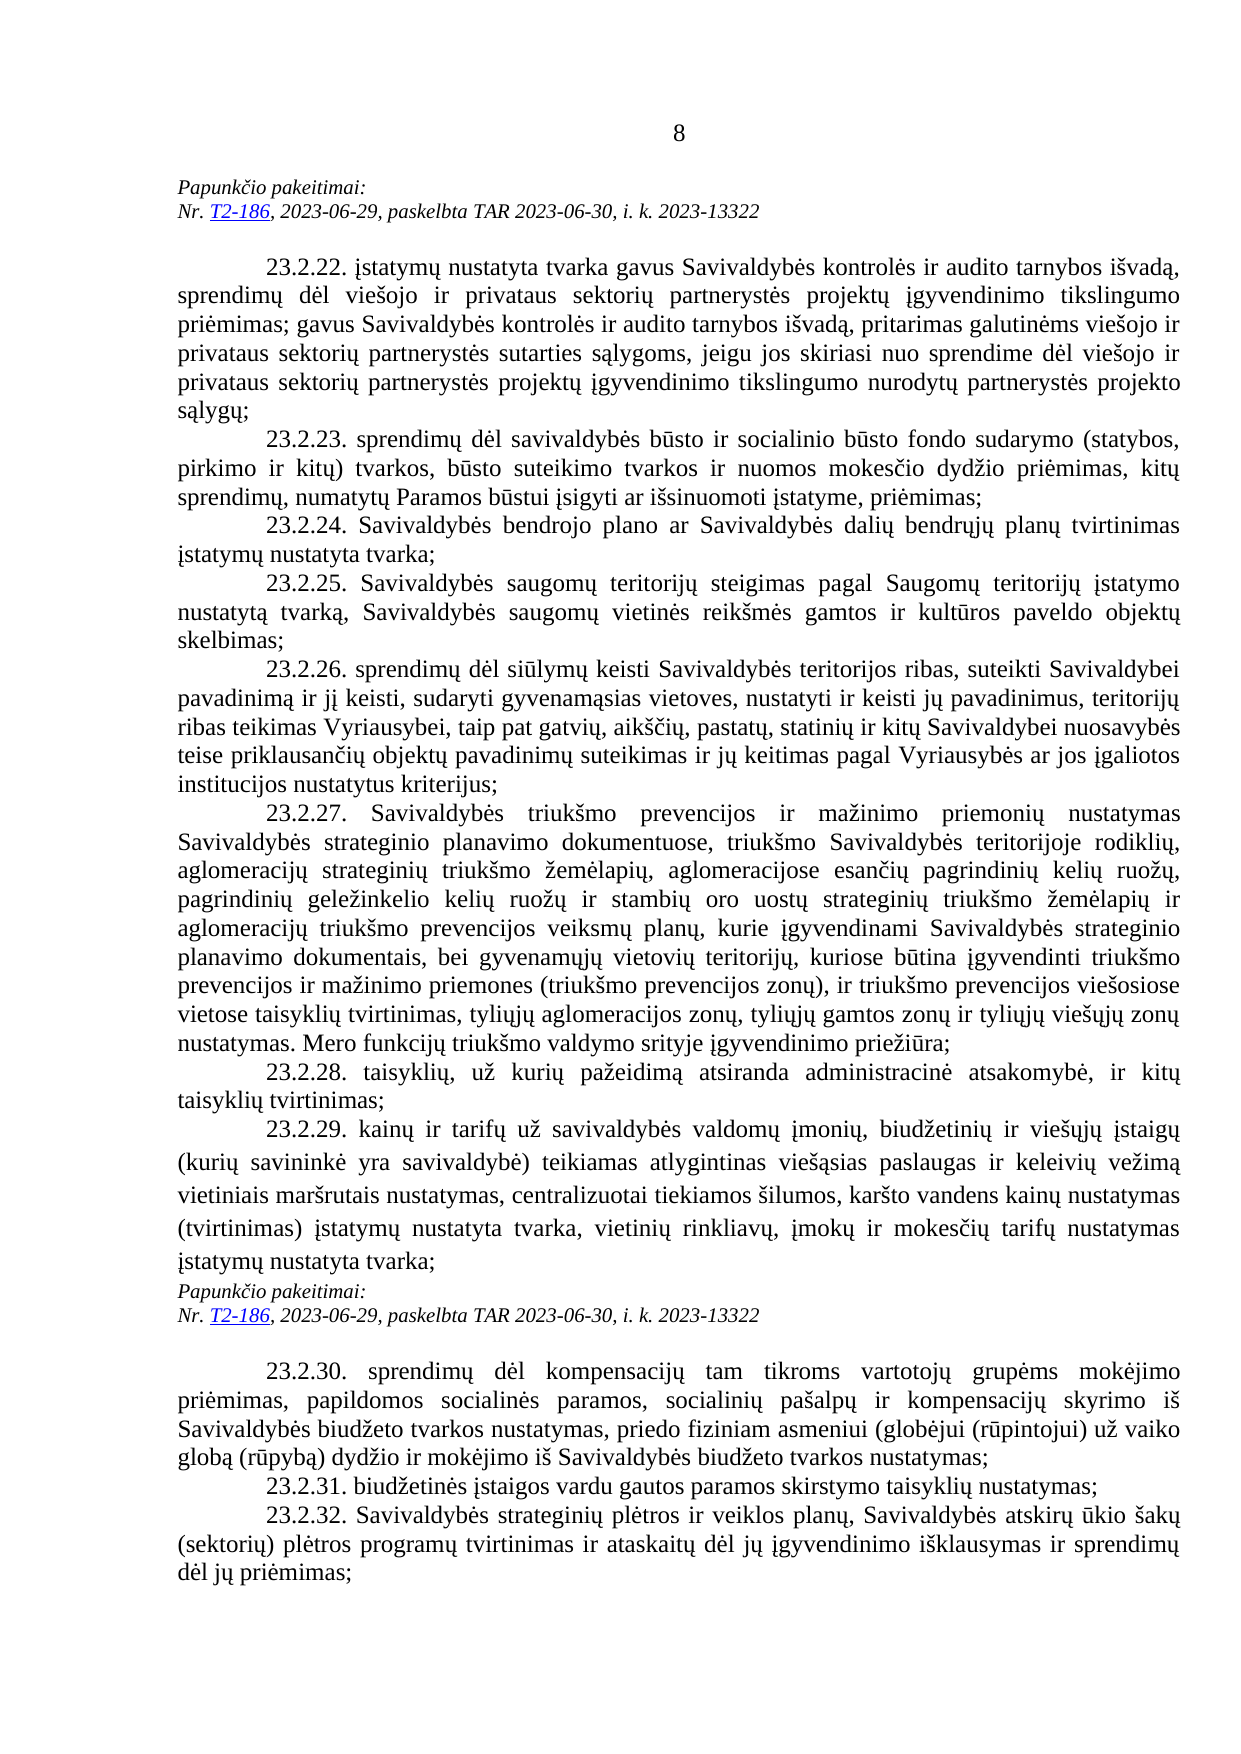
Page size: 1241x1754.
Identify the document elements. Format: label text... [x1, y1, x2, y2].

text 23.2.24. Savivaldybės bendrojo plano ar Savivaldybės dalių bendrųjų planų tvirtinimas įstatymų nustatyta tvarka; [177, 511, 1181, 568]
text 23.2.31. biudžetinės įstaigos vardu gautos paramos skirstymo taisyklių nustatymas; [177, 1471, 1181, 1500]
text 23.2.22. įstatymų nustatyta tvarka gavus Savivaldybės kontrolės ir audito tarnybos išvadą, sprendimų dėl viešojo ir privataus sektorių partnerystės projektų įgyvendinimo tikslingumo priėmimas; gavus Savivaldybės kontrolės ir audito tarnybos išvadą, pritarimas galutinėms viešojo ir privataus sektorių partnerystės sutarties sąlygoms, jeigu jos skiriasi nuo sprendime dėl viešojo ir privataus sektorių partnerystės projektų įgyvendinimo tikslingumo nurodytų partnerystės projekto sąlygų; [177, 252, 1181, 424]
text Papunkčio pakeitimai: [177, 1279, 1181, 1303]
text 23.2.29. kainų ir tarifų už savivaldybės valdomų įmonių, biudžetinių ir viešųjų įstaigų (kurių savininkė yra savivaldybė) teikiamas atlygintinas viešąsias paslaugas ir keleivių vežimą vietiniais maršrutais nustatymas, centralizuotai tiekiamos šilumos, karšto vandens kainų nustatymas (tvirtinimas) įstatymų nustatyta tvarka, vietinių rinkliavų, įmokų ir mokesčių tarifų nustatymas įstatymų nustatyta tvarka; [177, 1114, 1181, 1275]
text 23.2.25. Savivaldybės saugomų teritorijų steigimas pagal Saugomų teritorijų įstatymo nustatytą tvarką, Savivaldybės saugomų vietinės reikšmės gamtos ir kultūros paveldo objektų skelbimas; [177, 568, 1181, 654]
text Papunkčio pakeitimai: [177, 175, 1181, 199]
text 23.2.27. Savivaldybės triukšmo prevencijos ir mažinimo priemonių nustatymas Savivaldybės strateginio planavimo dokumentuose, triukšmo Savivaldybės teritorijoje rodiklių, aglomeracijų strateginių triukšmo žemėlapių, aglomeracijose esančių pagrindinių kelių ruožų, pagrindinių geležinkelio kelių ruožų ir stambių oro uostų strateginių triukšmo žemėlapių ir aglomeracijų triukšmo prevencijos veiksmų planų, kurie įgyvendinami Savivaldybės strateginio planavimo dokumentais, bei gyvenamųjų vietovių teritorijų, kuriose būtina įgyvendinti triukšmo prevencijos ir mažinimo priemones (triukšmo prevencijos zonų), ir triukšmo prevencijos viešosiose vietose taisyklių tvirtinimas, tyliųjų aglomeracijos zonų, tyliųjų gamtos zonų ir tyliųjų viešųjų zonų nustatymas. Mero funkcijų triukšmo valdymo srityje įgyvendinimo priežiūra; [177, 798, 1181, 1057]
text 23.2.30. sprendimų dėl kompensacijų tam tikroms vartotojų grupėms mokėjimo priėmimas, papildomos socialinės paramos, socialinių pašalpų ir kompensacijų skyrimo iš Savivaldybės biudžeto tvarkos nustatymas, priedo fiziniam asmeniui (globėjui (rūpintojui) už vaiko globą (rūpybą) dydžio ir mokėjimo iš Savivaldybės biudžeto tvarkos nustatymas; [177, 1356, 1181, 1471]
text 23.2.23. sprendimų dėl savivaldybės būsto ir socialinio būsto fondo sudarymo (statybos, pirkimo ir kitų) tvarkos, būsto suteikimo tvarkos ir nuomos mokesčio dydžio priėmimas, kitų sprendimų, numatytų Paramos būstui įsigyti ar išsinuomoti įstatyme, priėmimas; [177, 424, 1181, 511]
text 23.2.32. Savivaldybės strateginių plėtros ir veiklos planų, Savivaldybės atskirų ūkio šakų (sektorių) plėtros programų tvirtinimas ir ataskaitų dėl jų įgyvendinimo išklausymas ir sprendimų dėl jų priėmimas; [177, 1500, 1181, 1586]
text 23.2.28. taisyklių, už kurių pažeidimą atsiranda administracinė atsakomybė, ir kitų taisyklių tvirtinimas; [177, 1057, 1181, 1114]
text 23.2.26. sprendimų dėl siūlymų keisti Savivaldybės teritorijos ribas, suteikti Savivaldybei pavadinimą ir jį keisti, sudaryti gyvenamąsias vietoves, nustatyti ir keisti jų pavadinimus, teritorijų ribas teikimas Vyriausybei, taip pat gatvių, aikščių, pastatų, statinių ir kitų Savivaldybei nuosavybės teise priklausančių objektų pavadinimų suteikimas ir jų keitimas pagal Vyriausybės ar jos įgaliotos institucijos nustatytus kriterijus; [177, 654, 1181, 798]
text Nr. T2-186, 2023-06-29, paskelbta TAR 2023-06-30, i. k. 2023-13322 [177, 1303, 1181, 1327]
text Nr. T2-186, 2023-06-29, paskelbta TAR 2023-06-30, i. k. 2023-13322 [177, 199, 1181, 223]
